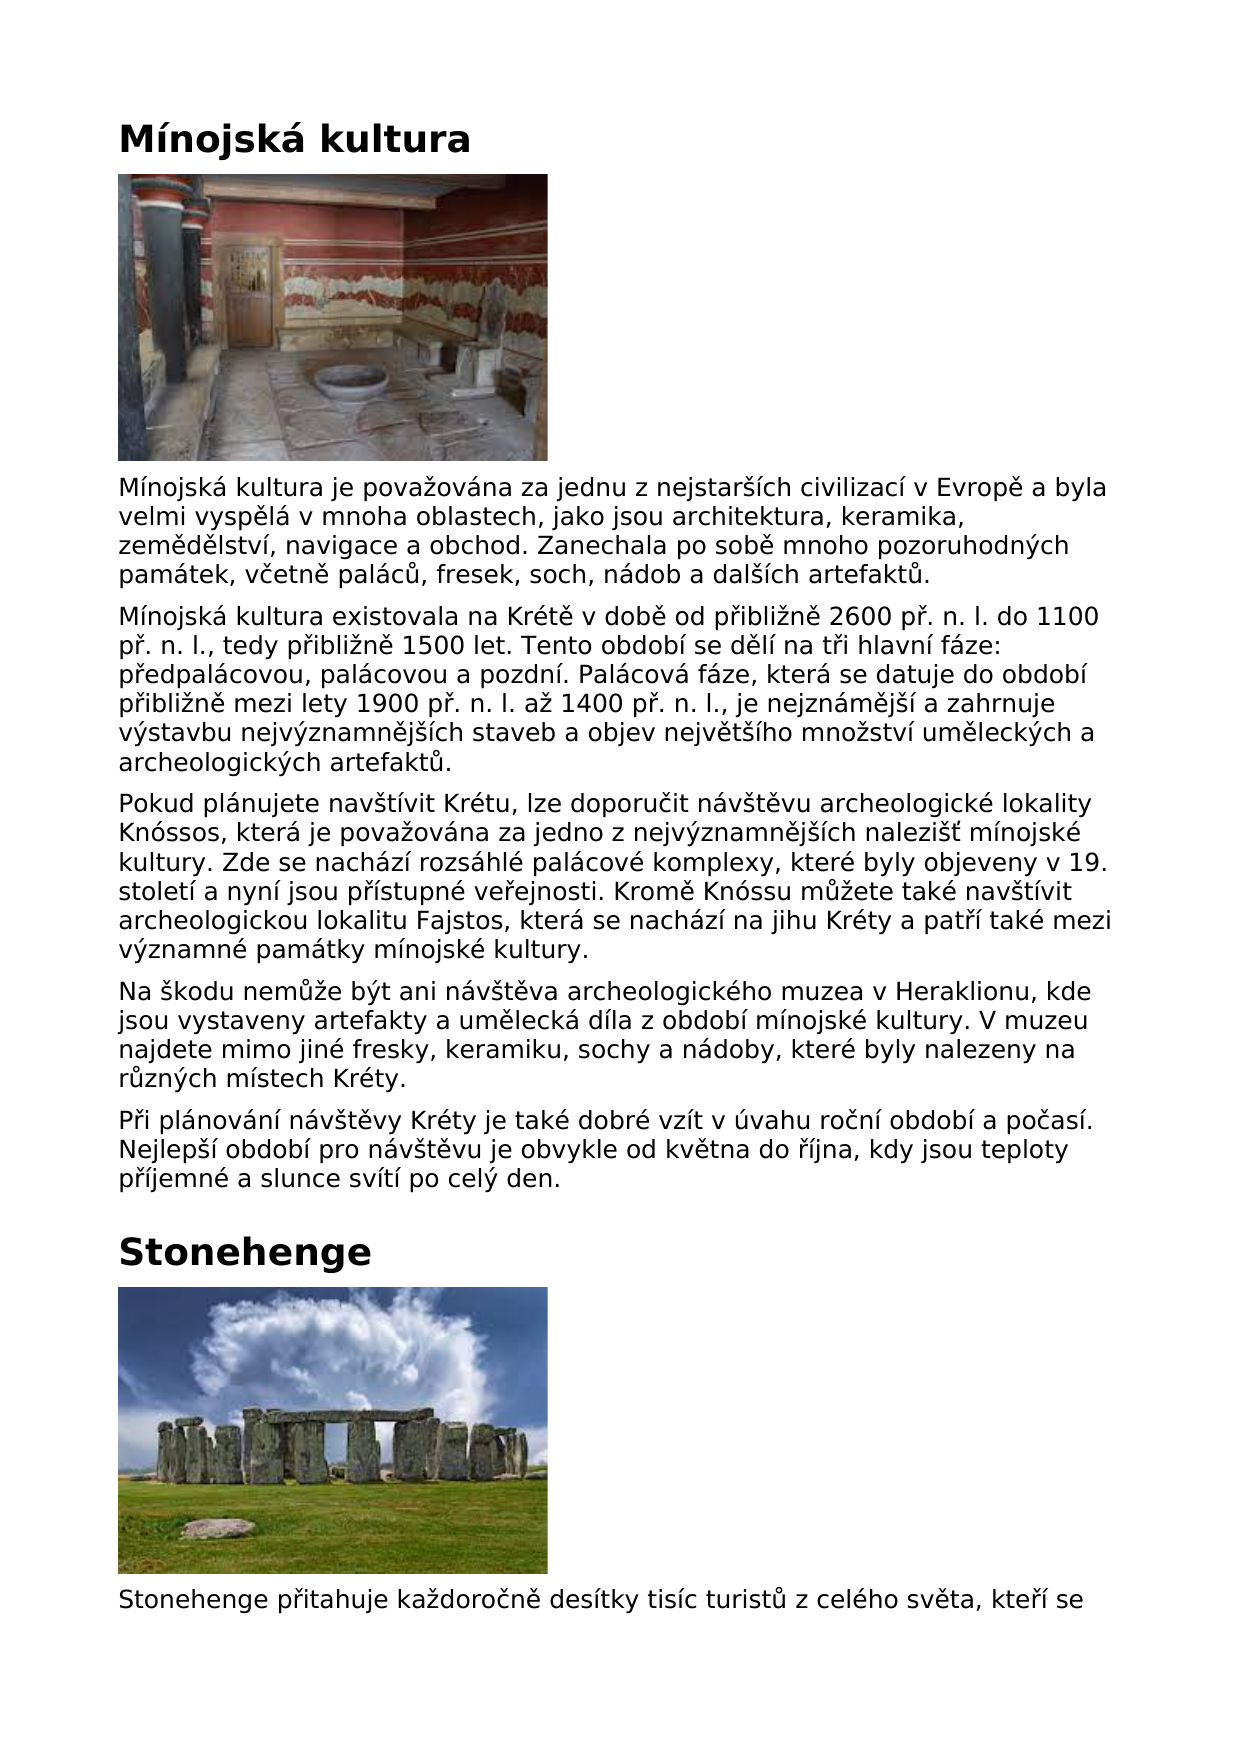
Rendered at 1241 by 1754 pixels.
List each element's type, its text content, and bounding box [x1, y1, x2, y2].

text Stonehenge přitahuje každoročně desítky tisíc turistů z celého světa, kteří se [118, 1586, 1122, 1615]
text Mínojská kultura je považována za jednu z nejstarších civilizací v Evropě a byla velmi vyspělá v mnoha oblastech, jako jsou architektura, keramika, zemědělství, navigace a obchod. Zanechala po sobě mnoho pozoruhodných památek, včetně paláců, fresek, soch, nádob a dalších artefaktů. [118, 473, 1122, 589]
picture [118, 1287, 548, 1574]
text Mínojská kultura existovala na Krétě v době od přibližně 2600 př. n. l. do 1100 př. n. l., tedy přibližně 1500 let. Tento období se dělí na tři hlavní fáze: předpalácovou, palácovou a pozdní. Palácová fáze, která se datuje do období přibližně mezi lety 1900 př. n. l. až 1400 př. n. l., je nejznámější a zahrnuje výstavbu nejvýznamnějších staveb a objev největšího množství uměleckých a archeologických artefaktů. [118, 602, 1122, 777]
subtitle Stonehenge [118, 1231, 1122, 1275]
picture [118, 174, 548, 461]
text Na škodu nemůže být ani návštěva archeologického muzea v Heraklionu, kde jsou vystaveny artefakty a umělecká díla z období mínojské kultury. V muzeu najdete mimo jiné fresky, keramiku, sochy a nádoby, které byly nalezeny na různých místech Kréty. [118, 977, 1122, 1093]
text Při plánování návštěvy Kréty je také dobré vzít v úvahu roční období a počasí. Nejlepší období pro návštěvu je obvykle od května do října, kdy jsou teploty příjemné a slunce svítí po celý den. [118, 1106, 1122, 1193]
subtitle Mínojská kultura [118, 118, 1122, 162]
text Pokud plánujete navštívit Krétu, lze doporučit návštěvu archeologické lokality Knóssos, která je považována za jedno z nejvýznamnějších nalezišť mínojské kultury. Zde se nachází rozsáhlé palácové komplexy, které byly objeveny v 19. století a nyní jsou přístupné veřejnosti. Kromě Knóssu můžete také navštívit archeologickou lokalitu Fajstos, která se nachází na jihu Kréty a patří také mezi významné památky mínojské kultury. [118, 789, 1122, 964]
